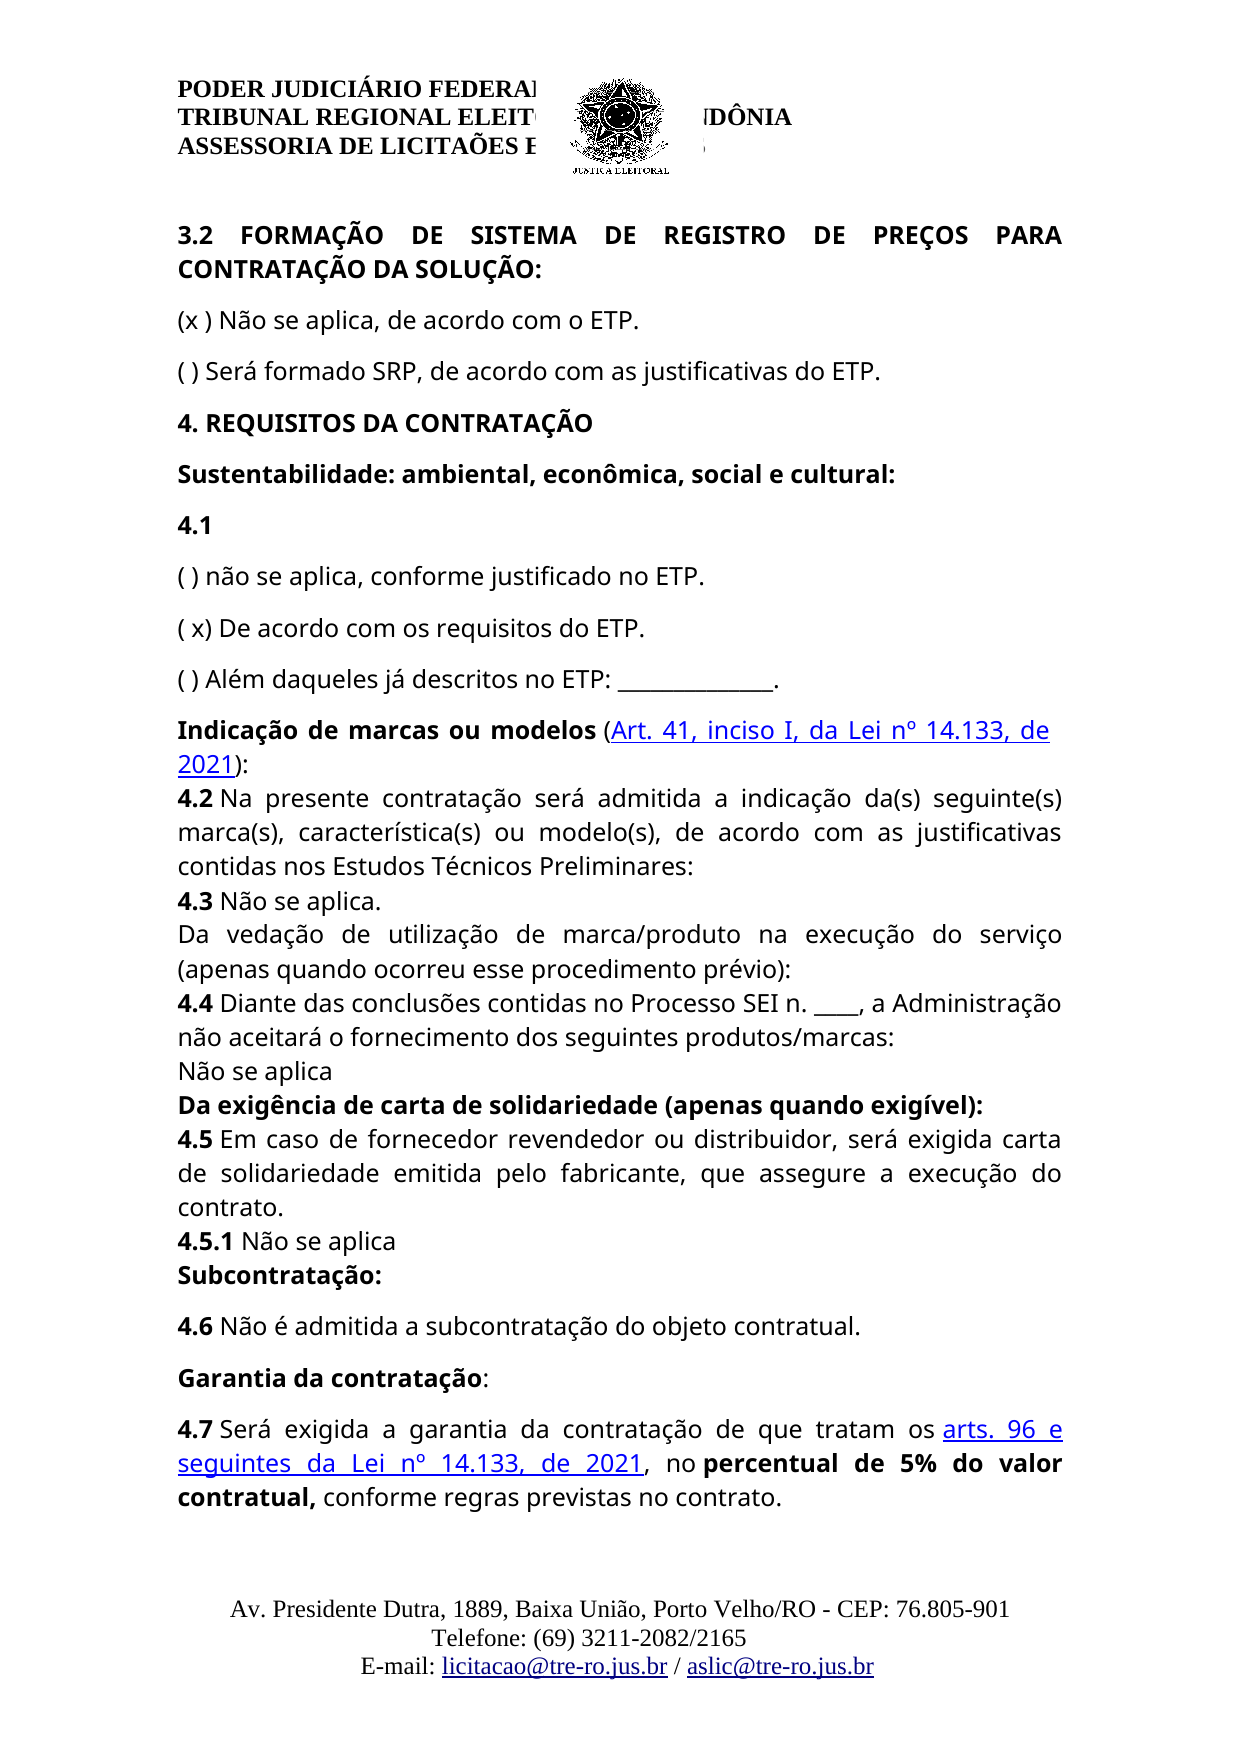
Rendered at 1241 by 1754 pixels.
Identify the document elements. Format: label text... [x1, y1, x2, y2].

text 4.5 Em caso de fornecedor revendedor ou distribuidor, será exigida carta de solidariedade emitida pelo fabricante, que assegure a execução do contrato. [177, 1122, 1063, 1224]
text 4.7 Será exigida a garantia da contratação de que tratam os arts. 96 e seguintes da Lei nº 14.133, de 2021, no percentual de 5% do valor contratual, conforme regras previstas no contrato. [177, 1412, 1063, 1514]
text 4.5.1 Não se aplica [177, 1224, 1063, 1258]
text (x ) Não se aplica, de acordo com o ETP. [177, 303, 1063, 337]
text Não se aplica [177, 1053, 1063, 1087]
text 4.1 [177, 508, 1063, 542]
text 3.2 FORMAÇÃO DE SISTEMA DE REGISTRO DE PREÇOS PARA CONTRATAÇÃO DA SOLUÇÃO: [177, 217, 1063, 286]
text Indicação de marcas ou modelos (Art. 41, inciso I, da Lei nº 14.133, de 2021): [177, 713, 1051, 781]
text Da exigência de carta de solidariedade (apenas quando exigível): [177, 1087, 1063, 1122]
text ( ) Será formado SRP, de acordo com as justificativas do ETP. [177, 354, 1063, 388]
text 4.6 Não é admitida a subcontratação do objeto contratual. [177, 1309, 1063, 1343]
text Sustentabilidade: ambiental, econômica, social e cultural: [177, 457, 1063, 491]
text Da vedação de utilização de marca/produto na execução do serviço (apenas quando ocorreu esse procedimento prévio): [177, 917, 1063, 985]
text ( ) Além daqueles já descritos no ETP: ______________. [177, 662, 1063, 696]
text 4. REQUISITOS DA CONTRATAÇÃO [177, 405, 1063, 439]
text ( ) não se aplica, conforme justificado no ETP. [177, 559, 1063, 593]
text Garantia da contratação: [177, 1360, 1063, 1394]
text 4.2 Na presente contratação será admitida a indicação da(s) seguinte(s) marca(s), característica(s) ou modelo(s), de acordo com as justificativas contidas nos Estudos Técnicos Preliminares: [177, 781, 1063, 883]
text ( x) De acordo com os requisitos do ETP. [177, 610, 1063, 644]
text 4.3 Não se aplica. [177, 883, 1063, 917]
text Subcontratação: [177, 1258, 1063, 1292]
text 4.4 Diante das conclusões contidas no Processo SEI n. ____, a Administração não aceitará o fornecimento dos seguintes produtos/marcas: [177, 985, 1063, 1053]
